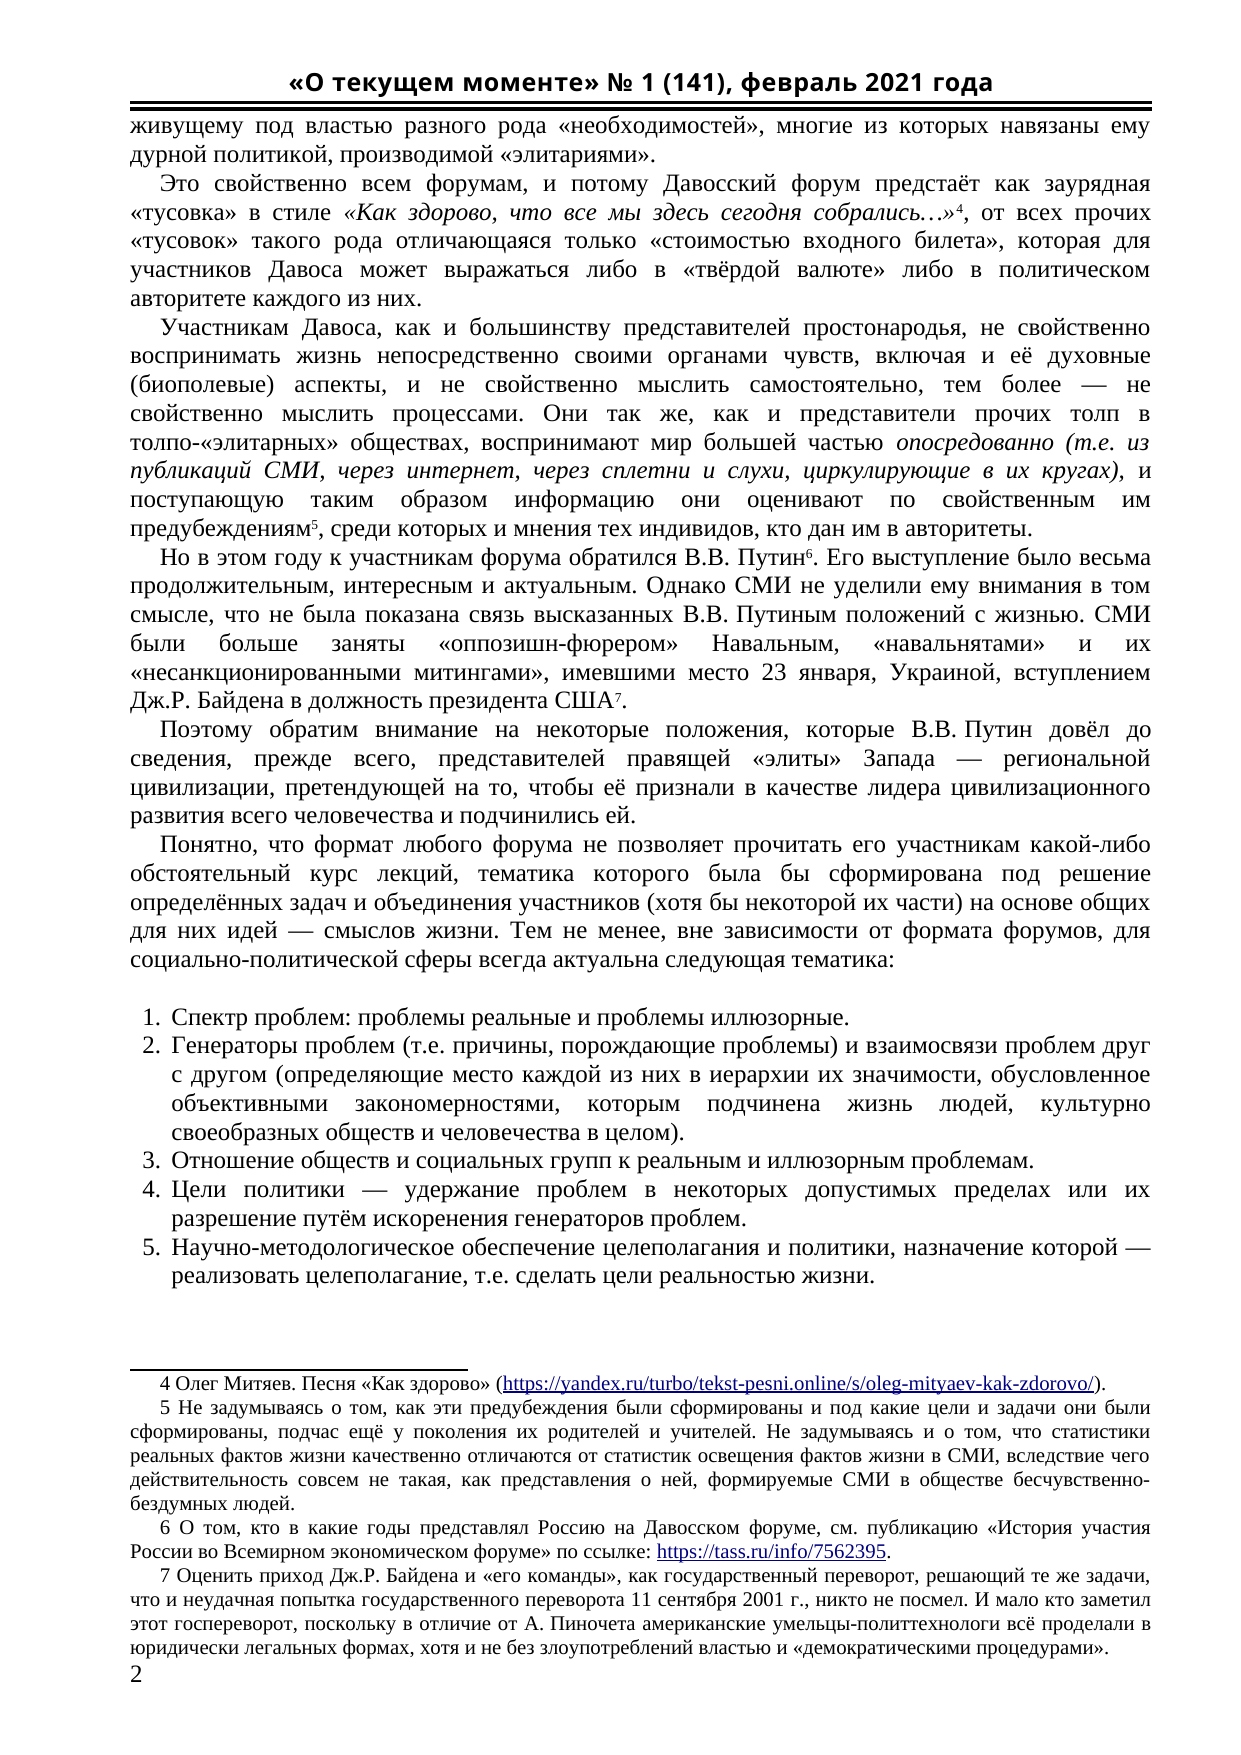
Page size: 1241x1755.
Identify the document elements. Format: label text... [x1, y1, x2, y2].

list Отношение обществ и социальных групп к реальным и иллюзорным проблемам. [136, 1146, 1152, 1174]
text живущему под властью разного рода «необходимостей», многие из которых навязаны ему дурной политикой, производимой «элитариями». [130, 111, 1152, 168]
text Участникам Давоса, как и большинству представителей простонародья, не свойственно воспринимать жизнь непосредственно своими органами чувств, включая и её духовные (биополевые) аспекты, и не свойственно мыслить самостоятельно, тем более — не свойственно мыслить процессами. Они так же, как и представители прочих толп в толпо-«элитарных» обществах, воспринимают мир большей частью опосредованно (т.е. из публикаций СМИ, через интернет, через сплетни и слухи, циркулирующие в их кругах), и поступающую таким образом информацию они оценивают по свойственным им предубеждениям, среди которых и мнения тех индивидов, кто дан им в авторитеты. [130, 312, 1152, 542]
text Поэтому обратим внимание на некоторые положения, которые В.В. Путин довёл до сведения, прежде всего, представителей правящей «элиты» Запада — региональной цивилизации, претендующей на то, чтобы её признали в качестве лидера цивилизационного развития всего человечества и подчинились ей. [130, 714, 1152, 829]
text Понятно, что формат любого форума не позволяет прочитать его участникам какой-либо обстоятельный курс лекций, тематика которого была бы сформирована под решение определённых задач и объединения участников (хотя бы некоторой их части) на основе общих для них идей — смыслов жизни. Тем не менее, вне зависимости от формата форумов, для социально-политической сферы всегда актуальна следующая тематика: [130, 829, 1152, 973]
text Это свойственно всем форумам, и потому Давосский форум предстаёт как заурядная «тусовка» в стиле «Как здорово, что все мы здесь сегодня собрались…», от всех прочих «тусовок» такого рода отличающаяся только «стоимостью входного билета», которая для участников Давоса может выражаться либо в «твёрдой валюте» либо в политическом авторитете каждого из них. [130, 168, 1152, 312]
text Олег Митяев. Песня «Как здорово» (https://yandex.ru/turbo/tekst-pesni.online/s/oleg-mityaev-kak-zdorovo/). [130, 1371, 1152, 1394]
text Не задумываясь о том, как эти предубеждения были сформированы и под какие цели и задачи они были сформированы, подчас ещё у поколения их родителей и учителей. Не задумываясь и о том, что статистики реальных фактов жизни качественно отличаются от статистик освещения фактов жизни в СМИ, вследствие чего действительность совсем не такая, как представления о ней, формируемые СМИ в обществе бесчувственно-бездумных людей. [130, 1394, 1152, 1515]
list Спектр проблем: проблемы реальные и проблемы иллюзорные. [136, 1002, 1152, 1031]
list Цели политики — удержание проблем в некоторых допустимых пределах или их разрешение путём искоренения генераторов проблем. [136, 1174, 1152, 1232]
text О том, кто в какие годы представлял Россию на Давосском форуме, см. публикацию «История участия России во Всемирном экономическом форуме» по ссылке: https://tass.ru/info/7562395. [130, 1515, 1152, 1563]
list Генераторы проблем (т.е. причины, порождающие проблемы) и взаимосвязи проблем друг с другом (определяющие место каждой из них в иерархии их значимости, обусловленное объективными закономерностями, которым подчинена жизнь людей, культурно своеобразных обществ и человечества в целом). [136, 1031, 1152, 1146]
text Оценить приход Дж.Р. Байдена и «его команды», как государственный переворот, решающий те же задачи, что и неудачная попытка государственного переворота 11 сентября 2001 г., никто не посмел. И мало кто заметил этот госпереворот, поскольку в отличие от А. Пиночета американские умельцы-политтехнологи всё проделали в юридически легальных формах, хотя и не без злоупотреблений властью и «демократическими процедурами». [130, 1563, 1152, 1659]
text Но в этом году к участникам форума обратился В.В. Путин. Его выступление было весьма продолжительным, интересным и актуальным. Однако СМИ не уделили ему внимания в том смысле, что не была показана связь высказанных В.В. Путиным положений с жизнью. СМИ были больше заняты «оппозишн-фюрером» Навальным, «навальнятами» и их «несанкционированными митингами», имевшими место 23 января, Украиной, вступлением Дж.Р. Байдена в должность президента США. [130, 542, 1152, 714]
list Научно-методологическое обеспечение целеполагания и политики, назначение которой — реализовать целеполагание, т.е. сделать цели реальностью жизни. [136, 1232, 1152, 1289]
